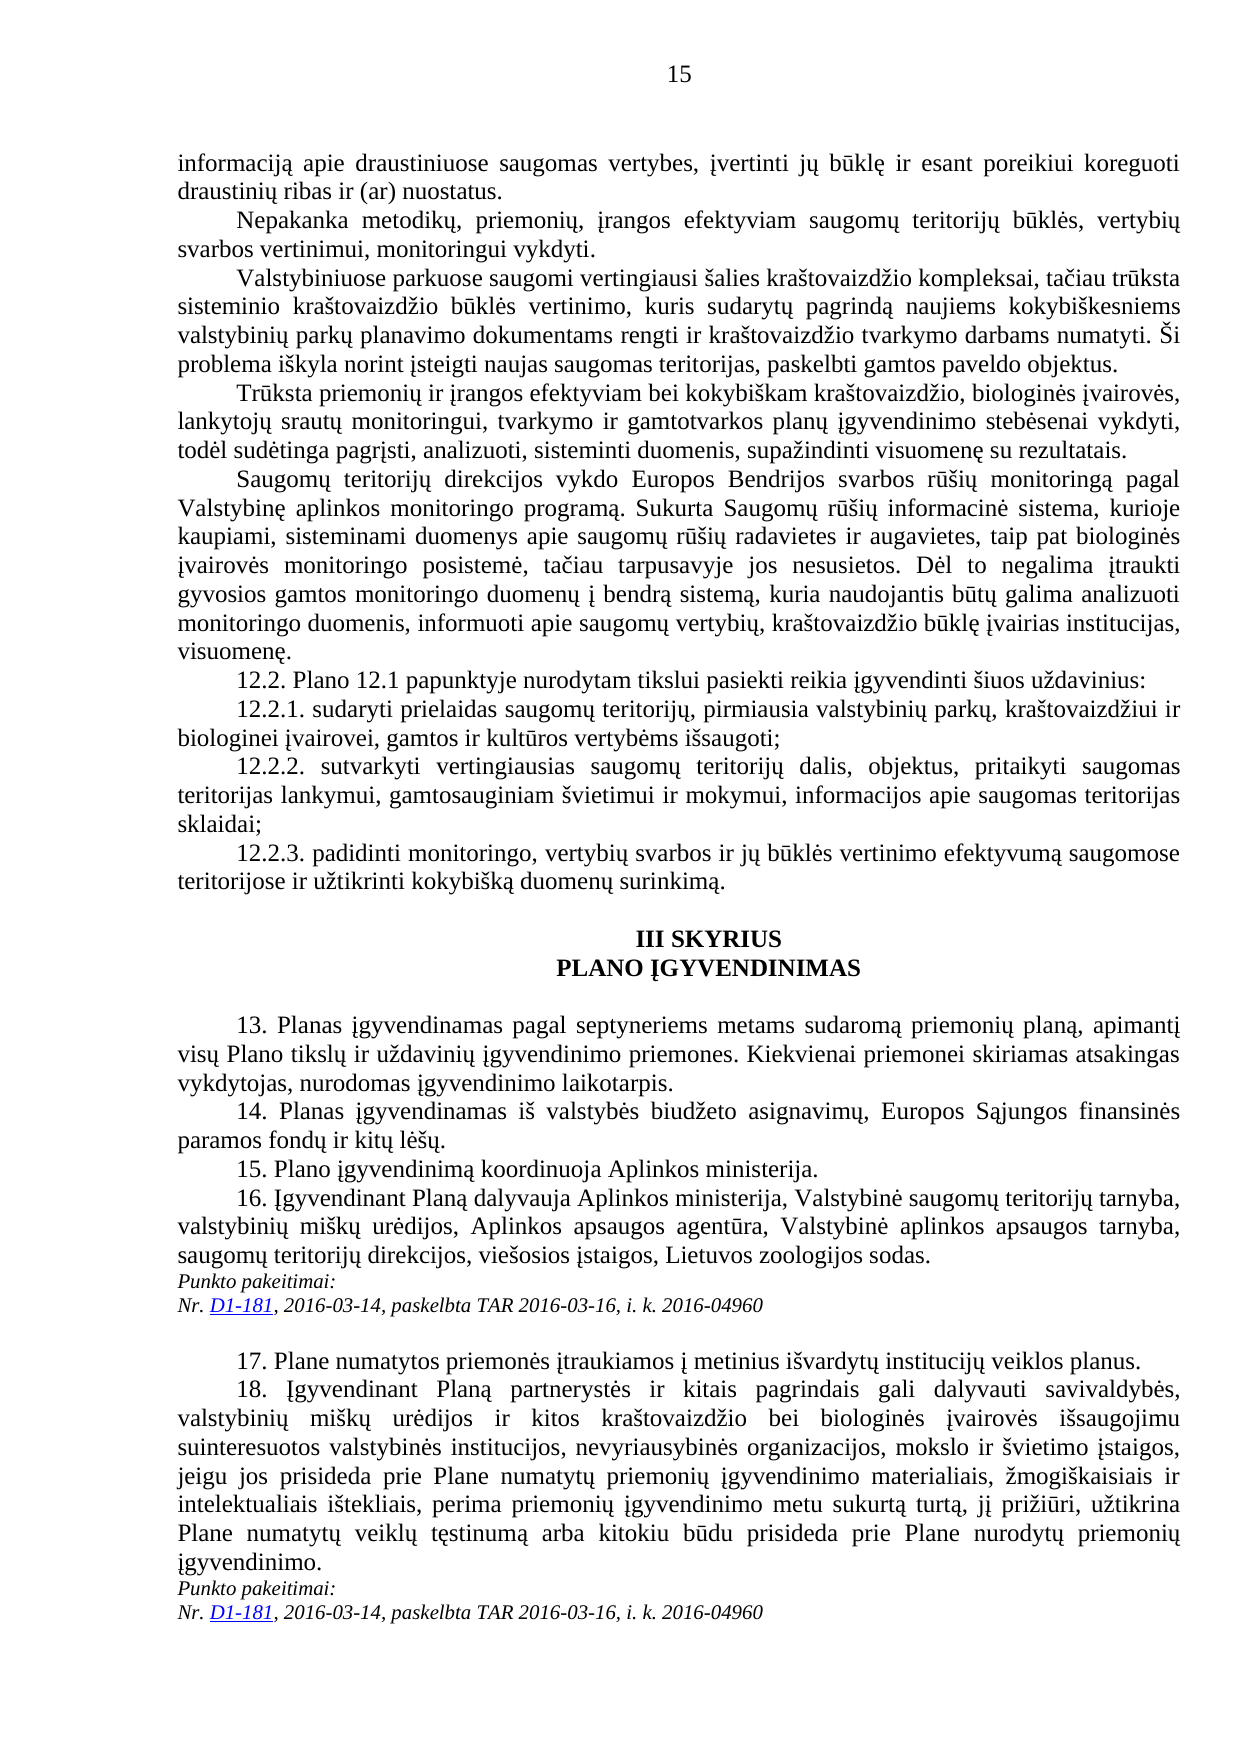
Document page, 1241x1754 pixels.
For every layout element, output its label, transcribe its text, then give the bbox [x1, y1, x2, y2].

text PLANO ĮGYVENDINIMAS [177, 953, 1181, 981]
text Punkto pakeitimai: [177, 1576, 1181, 1600]
text 13. Planas įgyvendinamas pagal septyneriems metams sudaromą priemonių planą, apimantį visų Plano tikslų ir uždavinių įgyvendinimo priemones. Kiekvienai priemonei skiriamas atsakingas vykdytojas, nurodomas įgyvendinimo laikotarpis. [177, 1010, 1181, 1096]
text Trūksta priemonių ir įrangos efektyviam bei kokybiškam kraštovaizdžio, biologinės įvairovės, lankytojų srautų monitoringui, tvarkymo ir gamtotvarkos planų įgyvendinimo stebėsenai vykdyti, todėl sudėtinga pagrįsti, analizuoti, sisteminti duomenis, supažindinti visuomenę su rezultatais. [177, 378, 1181, 464]
text 16. Įgyvendinant Planą dalyvauja Aplinkos ministerija, Valstybinė saugomų teritorijų tarnyba, valstybinių miškų urėdijos, Aplinkos apsaugos agentūra, Valstybinė aplinkos apsaugos tarnyba, saugomų teritorijų direkcijos, viešosios įstaigos, Lietuvos zoologijos sodas. [177, 1183, 1181, 1269]
text Nepakanka metodikų, priemonių, įrangos efektyviam saugomų teritorijų būklės, vertybių svarbos vertinimui, monitoringui vykdyti. [177, 205, 1181, 263]
text 18. Įgyvendinant Planą partnerystės ir kitais pagrindais gali dalyvauti savivaldybės, valstybinių miškų urėdijos ir kitos kraštovaizdžio bei biologinės įvairovės išsaugojimu suinteresuotos valstybinės institucijos, nevyriausybinės organizacijos, mokslo ir švietimo įstaigos, jeigu jos prisideda prie Plane numatytų priemonių įgyvendinimo materialiais, žmogiškaisiais ir intelektualiais ištekliais, perima priemonių įgyvendinimo metu sukurtą turtą, jį prižiūri, užtikrina Plane numatytų veiklų tęstinumą arba kitokiu būdu prisideda prie Plane nurodytų priemonių įgyvendinimo. [177, 1374, 1181, 1576]
text Nr. D1-181, 2016-03-14, paskelbta TAR 2016-03-16, i. k. 2016-04960 [177, 1600, 1181, 1624]
text 12.2.2. sutvarkyti vertingiausias saugomų teritorijų dalis, objektus, pritaikyti saugomas teritorijas lankymui, gamtosauginiam švietimui ir mokymui, informacijos apie saugomas teritorijas sklaidai; [177, 751, 1181, 838]
text 17. Plane numatytos priemonės įtraukiamos į metinius išvardytų institucijų veiklos planus. [177, 1346, 1181, 1374]
text 12.2. Plano 12.1 papunktyje nurodytam tikslui pasiekti reikia įgyvendinti šiuos uždavinius: [177, 665, 1181, 694]
text 14. Planas įgyvendinamas iš valstybės biudžeto asignavimų, Europos Sąjungos finansinės paramos fondų ir kitų lėšų. [177, 1096, 1181, 1154]
text III SKYRIUS [177, 924, 1181, 953]
text 12.2.1. sudaryti prielaidas saugomų teritorijų, pirmiausia valstybinių parkų, kraštovaizdžiui ir biologinei įvairovei, gamtos ir kultūros vertybėms išsaugoti; [177, 694, 1181, 751]
text Valstybiniuose parkuose saugomi vertingiausi šalies kraštovaizdžio kompleksai, tačiau trūksta sisteminio kraštovaizdžio būklės vertinimo, kuris sudarytų pagrindą naujiems kokybiškesniems valstybinių parkų planavimo dokumentams rengti ir kraštovaizdžio tvarkymo darbams numatyti. Ši problema iškyla norint įsteigti naujas saugomas teritorijas, paskelbti gamtos paveldo objektus. [177, 263, 1181, 378]
text Saugomų teritorijų direkcijos vykdo Europos Bendrijos svarbos rūšių monitoringą pagal Valstybinę aplinkos monitoringo programą. Sukurta Saugomų rūšių informacinė sistema, kurioje kaupiami, sisteminami duomenys apie saugomų rūšių radavietes ir augavietes, taip pat biologinės įvairovės monitoringo posistemė, tačiau tarpusavyje jos nesusietos. Dėl to negalima įtraukti gyvosios gamtos monitoringo duomenų į bendrą sistemą, kuria naudojantis būtų galima analizuoti monitoringo duomenis, informuoti apie saugomų vertybių, kraštovaizdžio būklę įvairias institucijas, visuomenę. [177, 464, 1181, 665]
text Punkto pakeitimai: [177, 1269, 1181, 1293]
text Nr. D1-181, 2016-03-14, paskelbta TAR 2016-03-16, i. k. 2016-04960 [177, 1293, 1181, 1317]
text 15. Plano įgyvendinimą koordinuoja Aplinkos ministerija. [177, 1154, 1181, 1183]
text informaciją apie draustiniuose saugomas vertybes, įvertinti jų būklę ir esant poreikiui koreguoti draustinių ribas ir (ar) nuostatus. [177, 148, 1181, 205]
text 12.2.3. padidinti monitoringo, vertybių svarbos ir jų būklės vertinimo efektyvumą saugomose teritorijose ir užtikrinti kokybišką duomenų surinkimą. [177, 838, 1181, 895]
